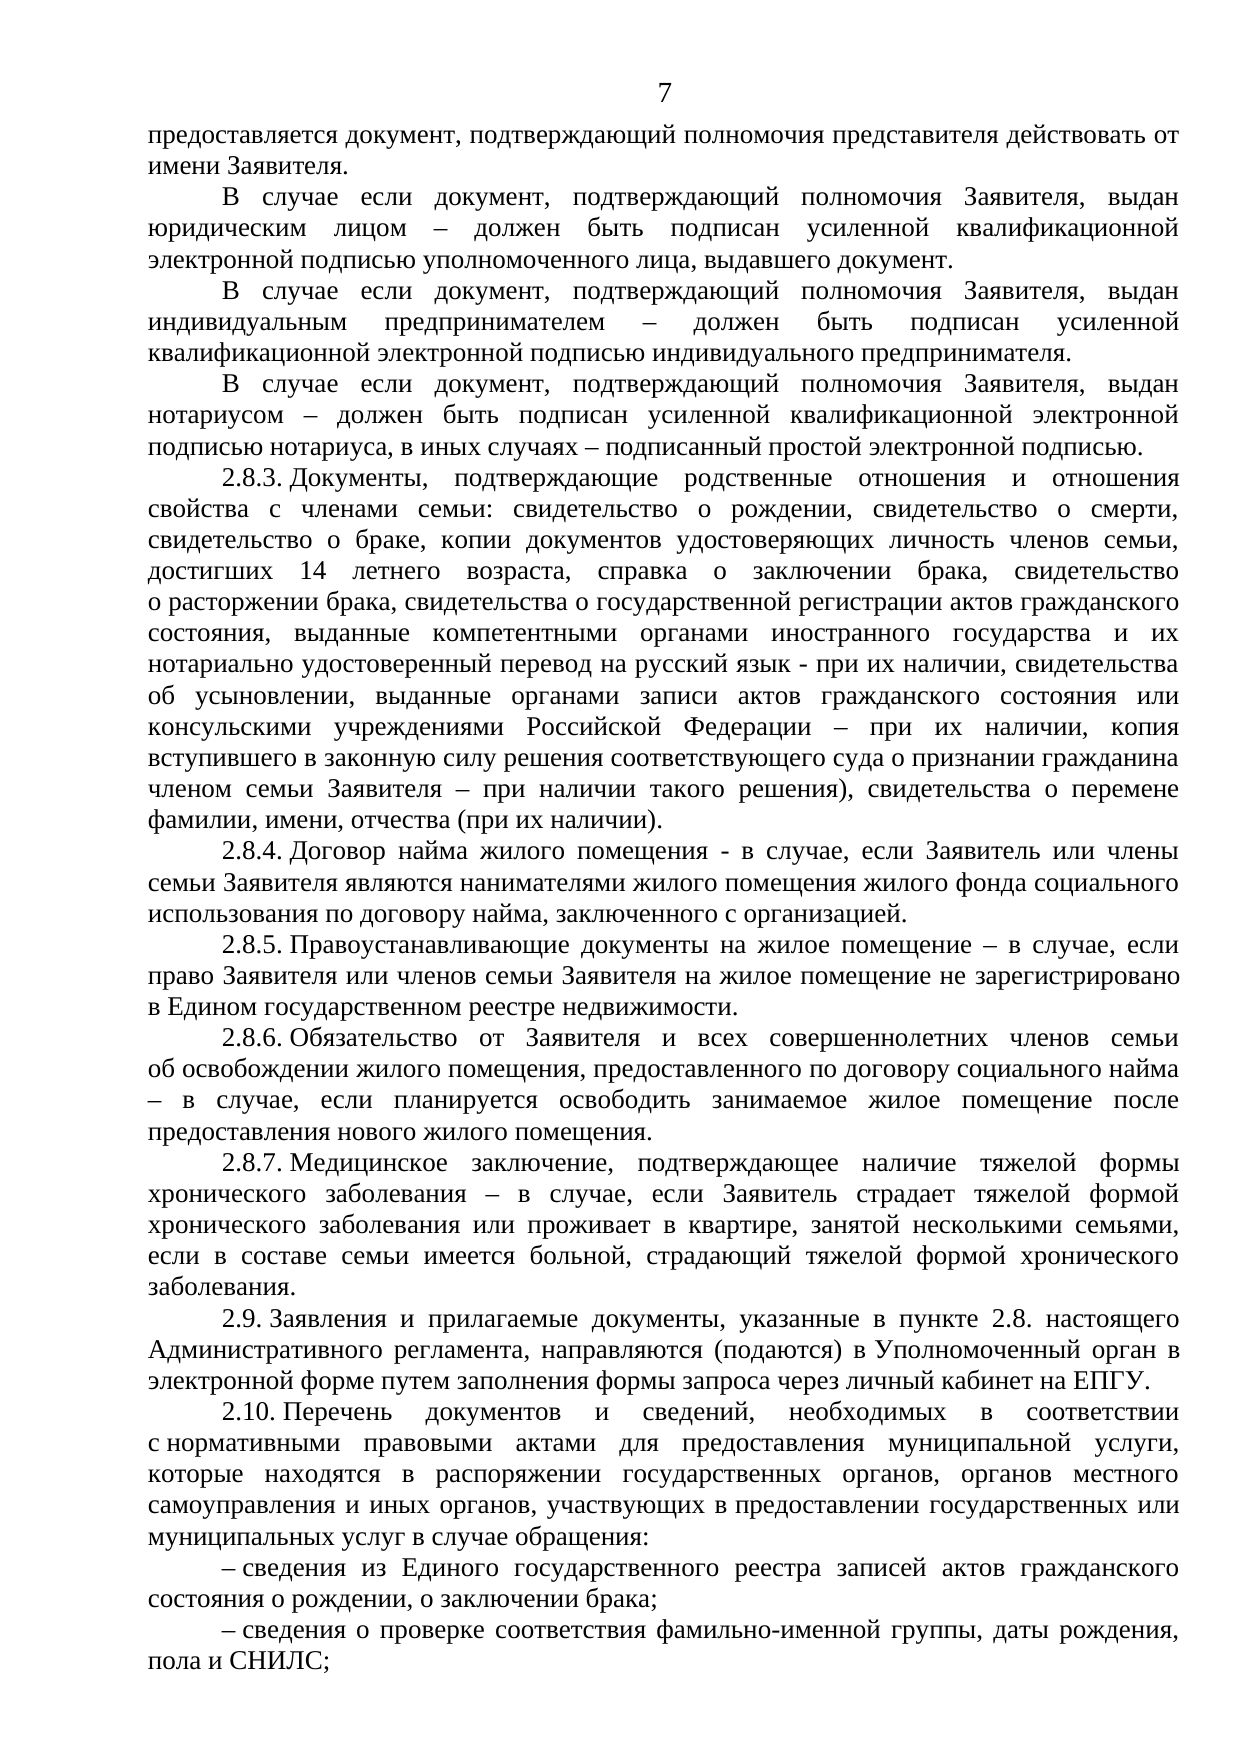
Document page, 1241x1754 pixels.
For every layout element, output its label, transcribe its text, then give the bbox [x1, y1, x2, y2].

text 2.8.5. Правоустанавливающие документы на жилое помещение – в случае, если право Заявителя или членов семьи Заявителя на жилое помещение не зарегистрировано в Едином государственном реестре недвижимости. [148, 928, 1180, 1021]
text 2.10. Перечень документов и сведений, необходимых в соответствии с нормативными правовыми актами для предоставления муниципальной услуги, которые находятся в распоряжении государственных органов, органов местного самоуправления и иных органов, участвующих в предоставлении государственных или муниципальных услуг в случае обращения: [148, 1395, 1180, 1551]
text 2.8.7. Медицинское заключение, подтверждающее наличие тяжелой формы хронического заболевания – в случае, если Заявитель страдает тяжелой формой хронического заболевания или проживает в квартире, занятой несколькими семьями, если в составе семьи имеется больной, страдающий тяжелой формой хронического заболевания. [148, 1146, 1180, 1302]
text В случае если документ, подтверждающий полномочия Заявителя, выдан нотариусом – должен быть подписан усиленной квалификационной электронной подписью нотариуса, в иных случаях – подписанный простой электронной подписью. [148, 367, 1180, 461]
text 2.8.4. Договор найма жилого помещения - в случае, если Заявитель или члены семьи Заявителя являются нанимателями жилого помещения жилого фонда социального использования по договору найма, заключенного с организацией. [148, 834, 1180, 928]
text предоставляется документ, подтверждающий полномочия представителя действовать от имени Заявителя. [148, 118, 1180, 180]
text – сведения о проверке соответствия фамильно-именной группы, даты рождения, пола и СНИЛС; [148, 1613, 1180, 1675]
text 2.8.6. Обязательство от Заявителя и всех совершеннолетних членов семьи об освобождении жилого помещения, предоставленного по договору социального найма – в случае, если планируется освободить занимаемое жилое помещение после предоставления нового жилого помещения. [148, 1021, 1180, 1146]
text 2.8.3. Документы, подтверждающие родственные отношения и отношения свойства с членами семьи: свидетельство о рождении, свидетельство о смерти, свидетельство о браке, копии документов удостоверяющих личность членов семьи, достигших 14 летнего возраста, справка о заключении брака, свидетельство о расторжении брака, свидетельства о государственной регистрации актов гражданского состояния, выданные компетентными органами иностранного государства и их нотариально удостоверенный перевод на русский язык - при их наличии, свидетельства об усыновлении, выданные органами записи актов гражданского состояния или консульскими учреждениями Российской Федерации – при их наличии, копия вступившего в законную силу решения соответствующего суда о признании гражданина членом семьи Заявителя – при наличии такого решения), свидетельства о перемене фамилии, имени, отчества (при их наличии). [148, 461, 1180, 834]
text 2.9. Заявления и прилагаемые документы, указанные в пункте 2.8. настоящего Административного регламента, направляются (подаются) в Уполномоченный орган в электронной форме путем заполнения формы запроса через личный кабинет на ЕПГУ. [148, 1302, 1180, 1395]
text В случае если документ, подтверждающий полномочия Заявителя, выдан индивидуальным предпринимателем – должен быть подписан усиленной квалификационной электронной подписью индивидуального предпринимателя. [148, 274, 1180, 367]
text В случае если документ, подтверждающий полномочия Заявителя, выдан юридическим лицом – должен быть подписан усиленной квалификационной электронной подписью уполномоченного лица, выдавшего документ. [148, 180, 1180, 274]
text – сведения из Единого государственного реестра записей актов гражданского состояния о рождении, о заключении брака; [148, 1551, 1180, 1613]
